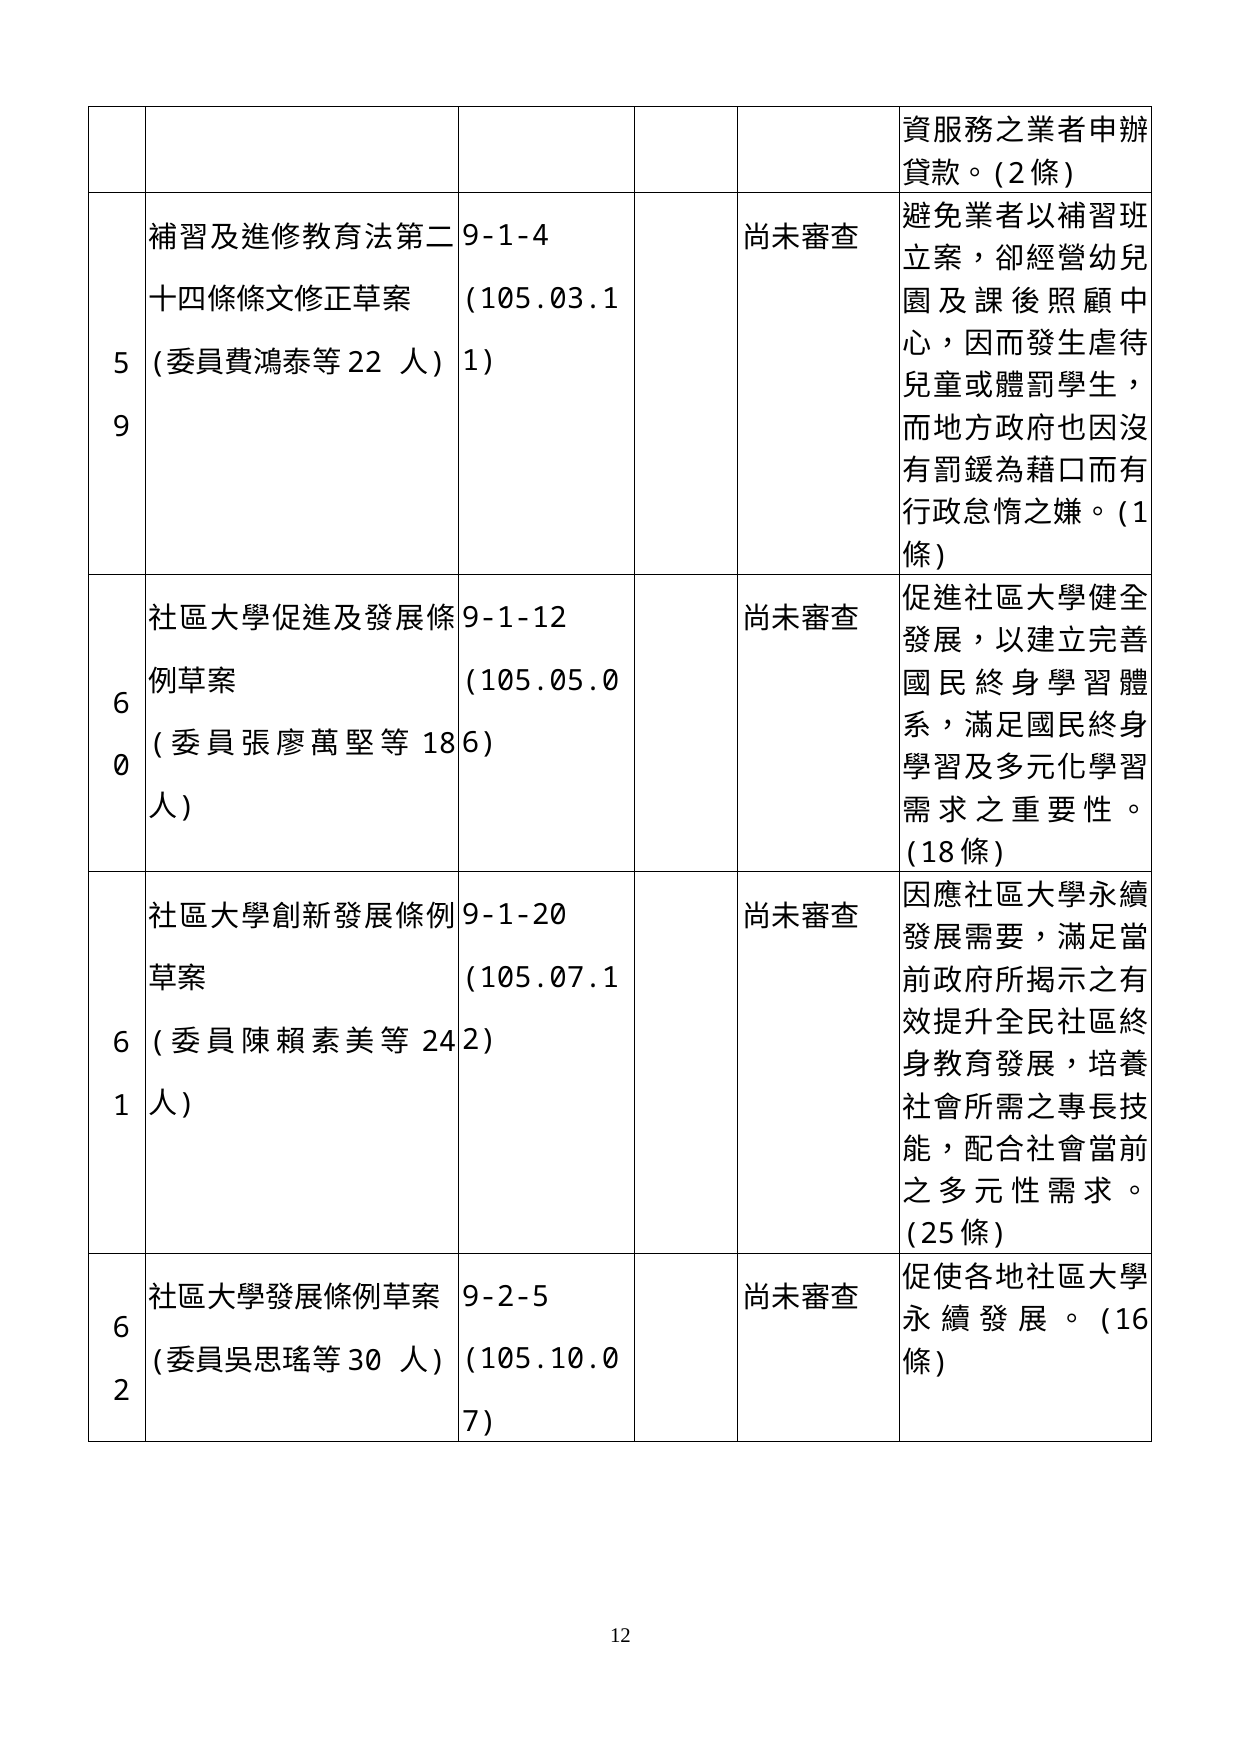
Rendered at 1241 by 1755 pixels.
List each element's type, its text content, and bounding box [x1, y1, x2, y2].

table_cell 尚未審查 [738, 872, 899, 1252]
table_cell [89, 193, 145, 573]
table_cell [635, 1254, 737, 1441]
table_cell [89, 872, 145, 1252]
table_cell [459, 107, 634, 192]
table_cell 促進社區大學健全發展，以建立完善國民終身學習體系，滿足國民終身學習及多元化學習需求之重要性。(18條) [900, 575, 1151, 871]
table_cell 促使各地社區大學永續發展。(16條) [900, 1254, 1151, 1441]
table_cell [635, 575, 737, 871]
table_cell [738, 107, 899, 192]
table_cell [146, 107, 458, 192]
table_cell [635, 193, 737, 573]
table_cell 9-1-4 (105.03.11) [459, 193, 634, 573]
table_cell [89, 1254, 145, 1441]
table_cell 避免業者以補習班立案，卻經營幼兒園及課後照顧中心，因而發生虐待兒童或體罰學生，而地方政府也因沒有罰鍰為藉口而有行政怠惰之嫌。(1條) [900, 193, 1151, 573]
table_cell 社區大學發展條例草案 (委員吳思瑤等30 人) [146, 1254, 458, 1441]
table_cell 因應社區大學永續發展需要，滿足當前政府所揭示之有效提升全民社區終身教育發展，培養社會所需之專長技能，配合社會當前之多元性需求。(25條) [900, 872, 1151, 1252]
table_cell 尚未審查 [738, 193, 899, 573]
table_cell 尚未審查 [738, 575, 899, 871]
table_cell 社區大學促進及發展條例草案 (委員張廖萬堅等18人) [146, 575, 458, 871]
table_cell 補習及進修教育法第二十四條條文修正草案 (委員費鴻泰等22 人) [146, 193, 458, 573]
table_cell 社區大學創新發展條例草案 (委員陳賴素美等24人) [146, 872, 458, 1252]
table_cell 尚未審查 [738, 1254, 899, 1441]
table_cell [635, 107, 737, 192]
table_cell [89, 107, 145, 192]
table_cell [635, 872, 737, 1252]
table_cell 9-1-20 (105.07.12) [459, 872, 634, 1252]
table_cell 資服務之業者申辦貸款。(2條) [900, 107, 1151, 192]
table_cell 9-1-12 (105.05.06) [459, 575, 634, 871]
table_cell [89, 575, 145, 871]
table_cell 9-2-5 (105.10.07) [459, 1254, 634, 1441]
